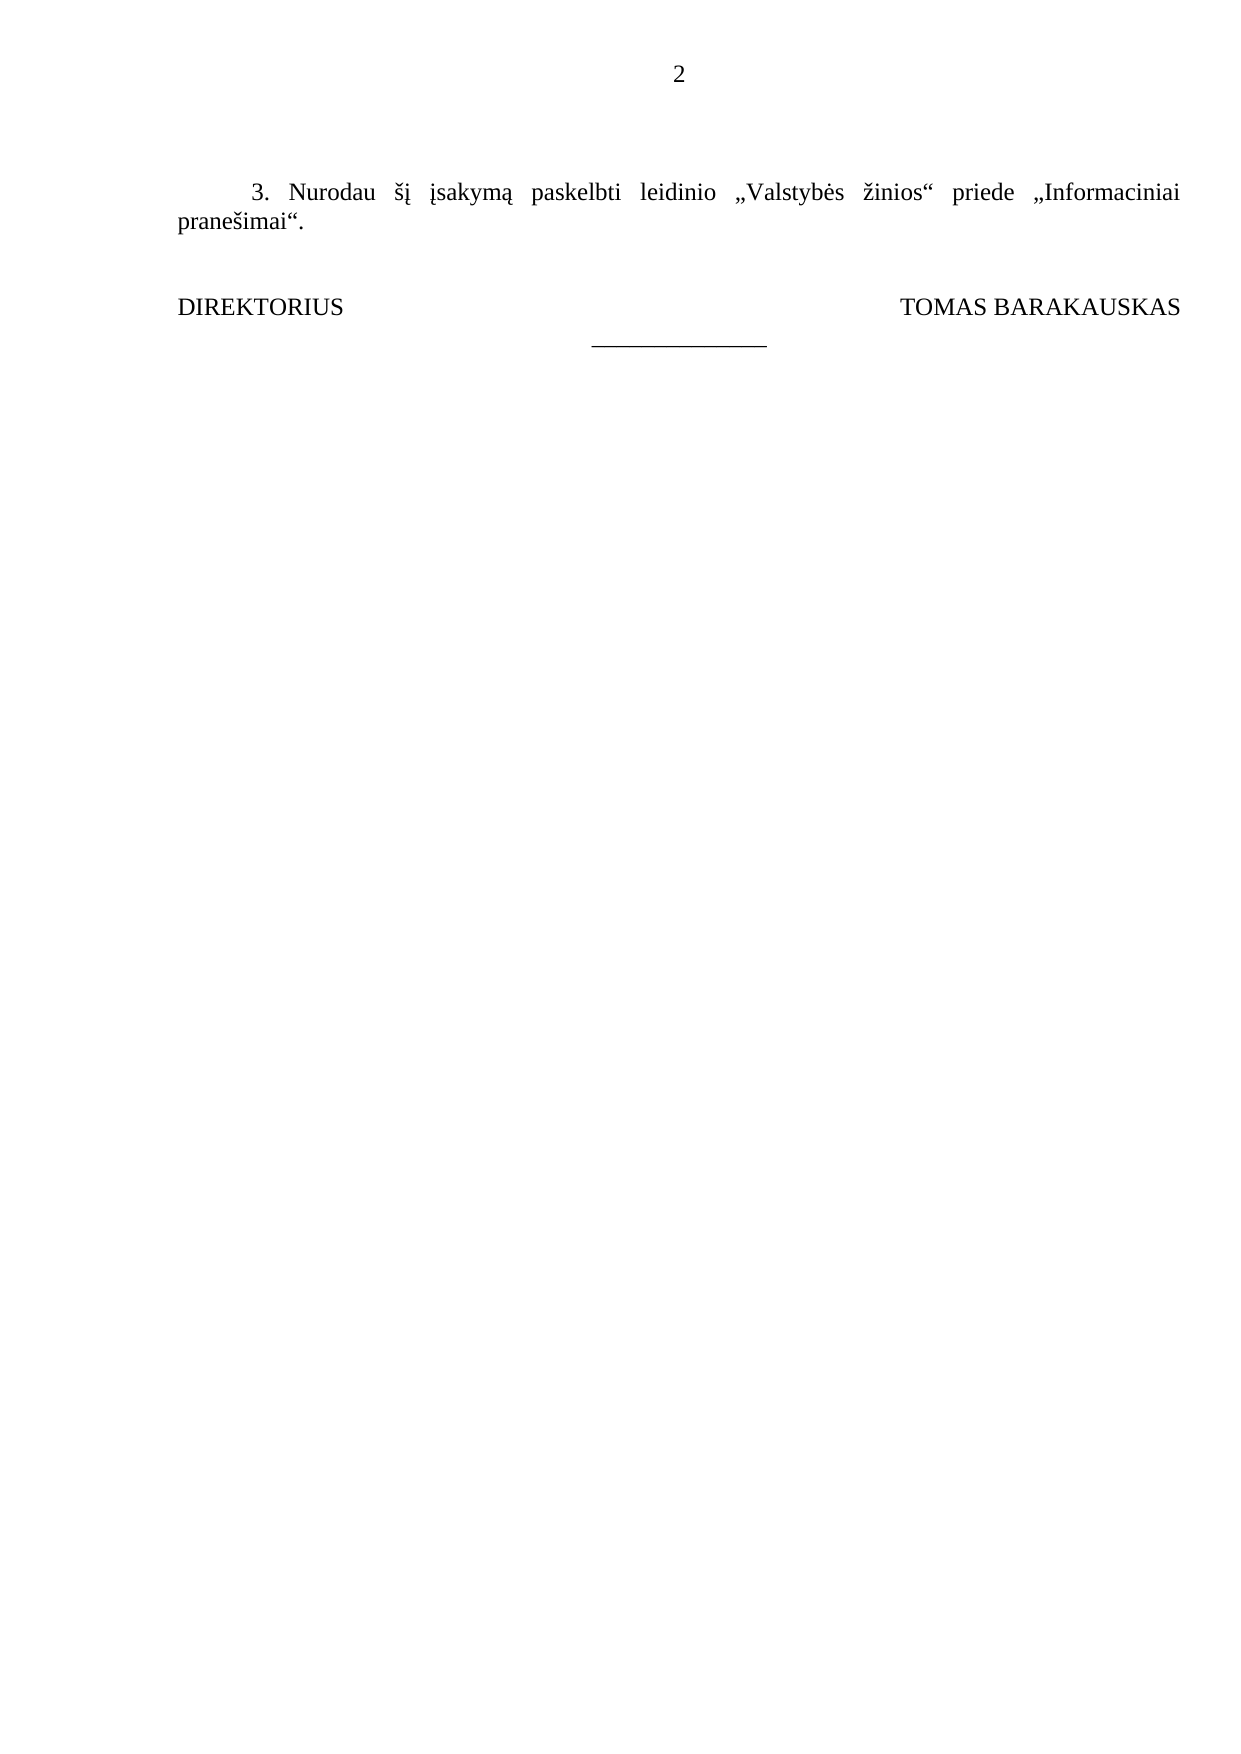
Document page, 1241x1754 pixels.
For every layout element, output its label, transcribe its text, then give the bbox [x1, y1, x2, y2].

text 3. Nurodau šį įsakymą paskelbti leidinio „Valstybės žinios“ priede „Informaciniai pranešimai“. [177, 177, 1181, 235]
text DIREKTORIUS TOMAS BARAKAUSKAS [177, 292, 1181, 321]
text ______________ [177, 321, 1181, 350]
